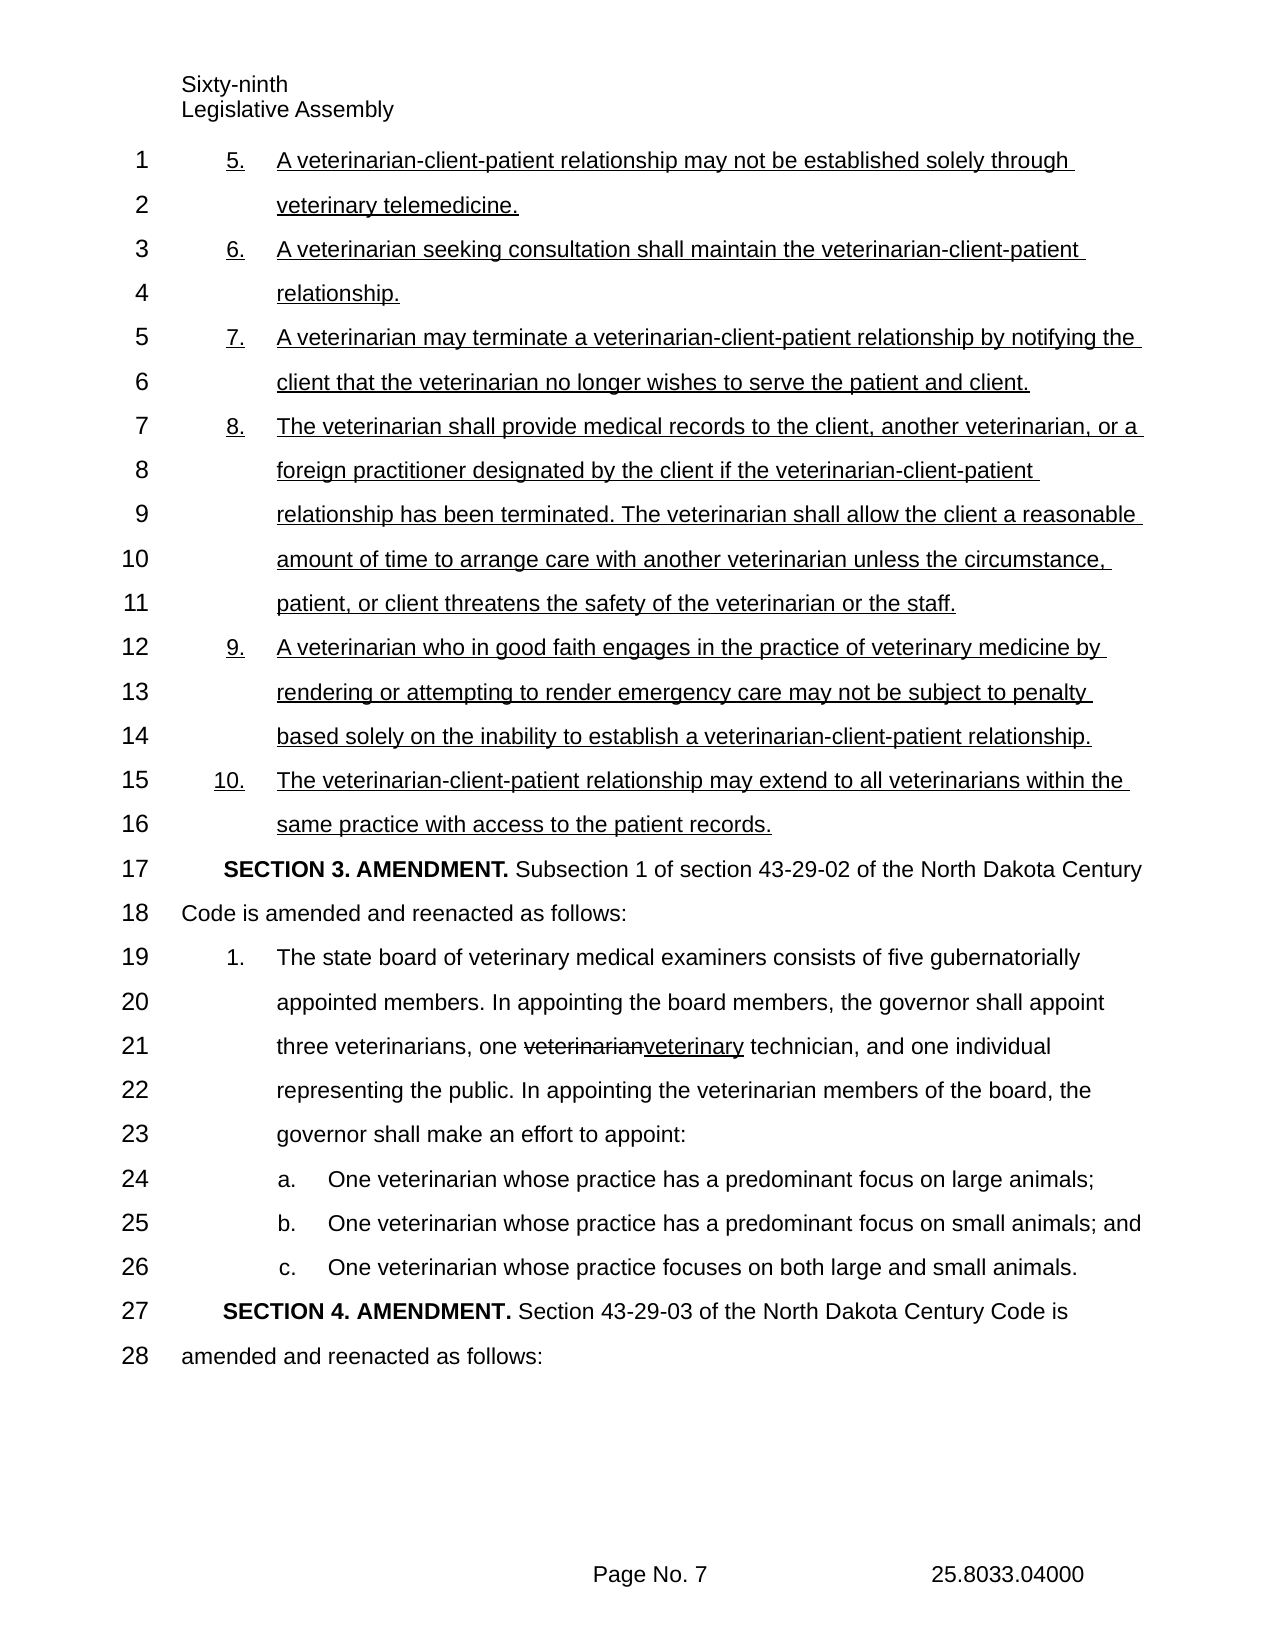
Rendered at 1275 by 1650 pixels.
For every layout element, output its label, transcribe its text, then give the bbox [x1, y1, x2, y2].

text 10. The veterinarian-client-patient relationship may extend to all veterinarians within the same practice with access to the patient records. [181, 753, 1154, 842]
text 5. A veterinarian-client-patient relationship may not be established solely through veterinary telemedicine. [181, 133, 1154, 222]
text 1. The state board of veterinary medical examiners consists of five gubernatorially appointed members. In appointing the board members, the governor shall appoint three veterinarians, one veterinarianveterinary technician, and one individual representing the public. In appointing the veterinarian members of the board, the governor shall make an effort to appoint: [181, 930, 1154, 1152]
text a. One veterinarian whose practice has a predominant focus on large animals; [181, 1152, 1154, 1196]
text c. One veterinarian whose practice focuses on both large and small animals. [181, 1240, 1154, 1284]
text b. One veterinarian whose practice has a predominant focus on small animals; and [181, 1196, 1154, 1240]
text SECTION 3. AMENDMENT. Subsection 1 of section 43‑29‑02 of the North Dakota Century Code is amended and reenacted as follows: [181, 842, 1154, 930]
text 7. A veterinarian may terminate a veterinarian-client-patient relationship by notifying the client that the veterinarian no longer wishes to serve the patient and client. [181, 310, 1154, 399]
text 6. A veterinarian seeking consultation shall maintain the veterinarian-client-patient relationship. [181, 222, 1154, 310]
text SECTION 4. AMENDMENT. Section 43‑29‑03 of the North Dakota Century Code is amended and reenacted as follows: [181, 1284, 1154, 1373]
text 9. A veterinarian who in good faith engages in the practice of veterinary medicine by rendering or attempting to render emergency care may not be subject to penalty based solely on the inability to establish a veterinarian-client-patient relationship. [181, 620, 1154, 753]
text 8. The veterinarian shall provide medical records to the client, another veterinarian, or a foreign practitioner designated by the client if the veterinarian-client-patient relationship has been terminated. The veterinarian shall allow the client a reasonable amount of time to arrange care with another veterinarian unless the circumstance, patient, or client threatens the safety of the veterinarian or the staff. [181, 399, 1154, 620]
